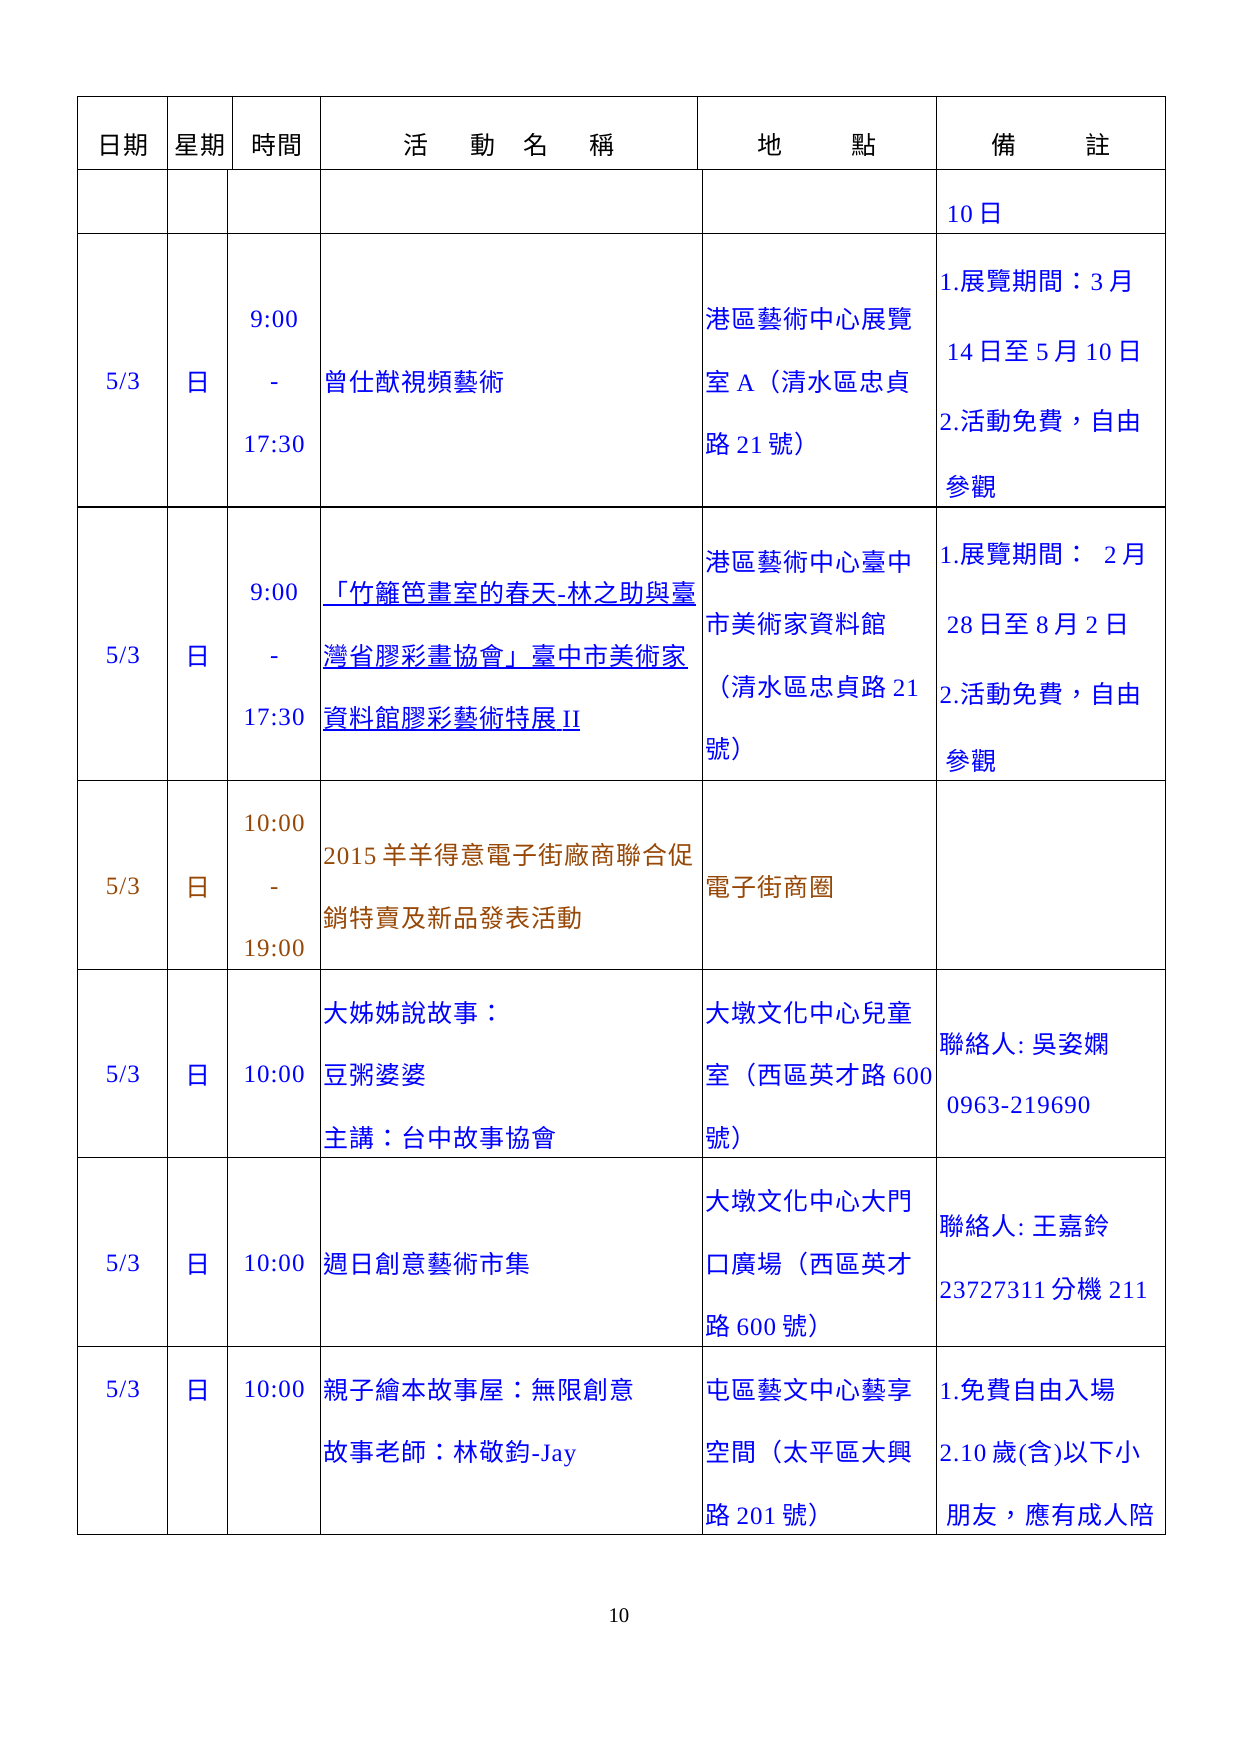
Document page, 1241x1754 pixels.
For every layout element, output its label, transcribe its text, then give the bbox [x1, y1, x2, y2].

table_cell 日 [168, 1347, 227, 1534]
table_cell 屯區藝文中心藝享空間（太平區大興路201號） [703, 1347, 936, 1534]
table_cell 5/3 [78, 1347, 167, 1534]
table_cell 5/3 [78, 781, 167, 968]
table_cell 5/3 [78, 1158, 167, 1346]
table_cell 日 [168, 234, 227, 506]
table_cell [168, 170, 227, 233]
table_cell 9:00 - 17:30 [228, 508, 320, 780]
table_cell 週日創意藝術市集 [321, 1158, 702, 1346]
table_header 星期 [168, 97, 232, 169]
table_cell 5/3 [78, 508, 167, 780]
table_cell 日 [168, 781, 227, 968]
table_cell 9:00 - 17:30 [228, 234, 320, 506]
table_cell 1.展覽期間： 2月 28日至8月2日 2.活動免費，自由 參觀 [937, 508, 1165, 780]
table_cell [78, 170, 167, 233]
table_header 地 點 [698, 97, 936, 169]
table_cell 電子街商圈 [703, 781, 936, 968]
table_cell 日 [168, 970, 227, 1157]
table_cell 1.展覽期間：3月 14日至5月10日 2.活動免費，自由 參觀 [937, 234, 1165, 506]
table_cell 曾仕猷視頻藝術 [321, 234, 702, 506]
table_cell [703, 170, 936, 233]
table_cell 親子繪本故事屋：無限創意 故事老師：林敬鈞-Jay [321, 1347, 702, 1534]
table_cell [228, 170, 320, 233]
table_cell 聯絡人: 吳姿嫻 0963-219690 [937, 970, 1165, 1157]
table_cell 10:00 [228, 1347, 320, 1534]
table_cell 10:00 - 19:00 [228, 781, 320, 968]
table_cell 10:00 [228, 970, 320, 1157]
table_cell 港區藝術中心臺中市美術家資料館（清水區忠貞路21號） [703, 508, 936, 780]
table_cell 活動免費，自由參加。 2.展覽時間： 4月11日至5月 10日 [937, 170, 1165, 233]
table_cell 「竹籬笆畫室的春天-林之助與臺灣省膠彩畫協會」臺中市美術家資料館膠彩藝術特展II [321, 508, 702, 780]
table_cell 港區藝術中心展覽室A（清水區忠貞路21號） [703, 234, 936, 506]
table_cell [321, 170, 702, 233]
table_cell 10:00 [228, 1158, 320, 1346]
table_cell 1.免費自由入場 2.10歲(含)以下小 朋友，應有成人陪 [937, 1347, 1165, 1534]
table_header 時間 [233, 97, 320, 169]
table_header 日期 [78, 97, 167, 169]
table_header 備 註 [937, 97, 1165, 169]
table_cell 大墩文化中心大門口廣場（西區英才路600號） [703, 1158, 936, 1346]
table_cell 2015羊羊得意電子街廠商聯合促銷特賣及新品發表活動 [321, 781, 702, 968]
table_cell 日 [168, 508, 227, 780]
table_cell 5/3 [78, 234, 167, 506]
table_cell 日 [168, 1158, 227, 1346]
table_cell 5/3 [78, 970, 167, 1157]
table_cell 聯絡人: 王嘉鈴23727311分機211 [937, 1158, 1165, 1346]
table_cell 大墩文化中心兒童室（西區英才路600號） [703, 970, 936, 1157]
table_cell 大姊姊說故事： 豆粥婆婆 主講：台中故事協會 [321, 970, 702, 1157]
table_header 活 動 名 稱 [321, 97, 697, 169]
table_cell [937, 781, 1165, 968]
